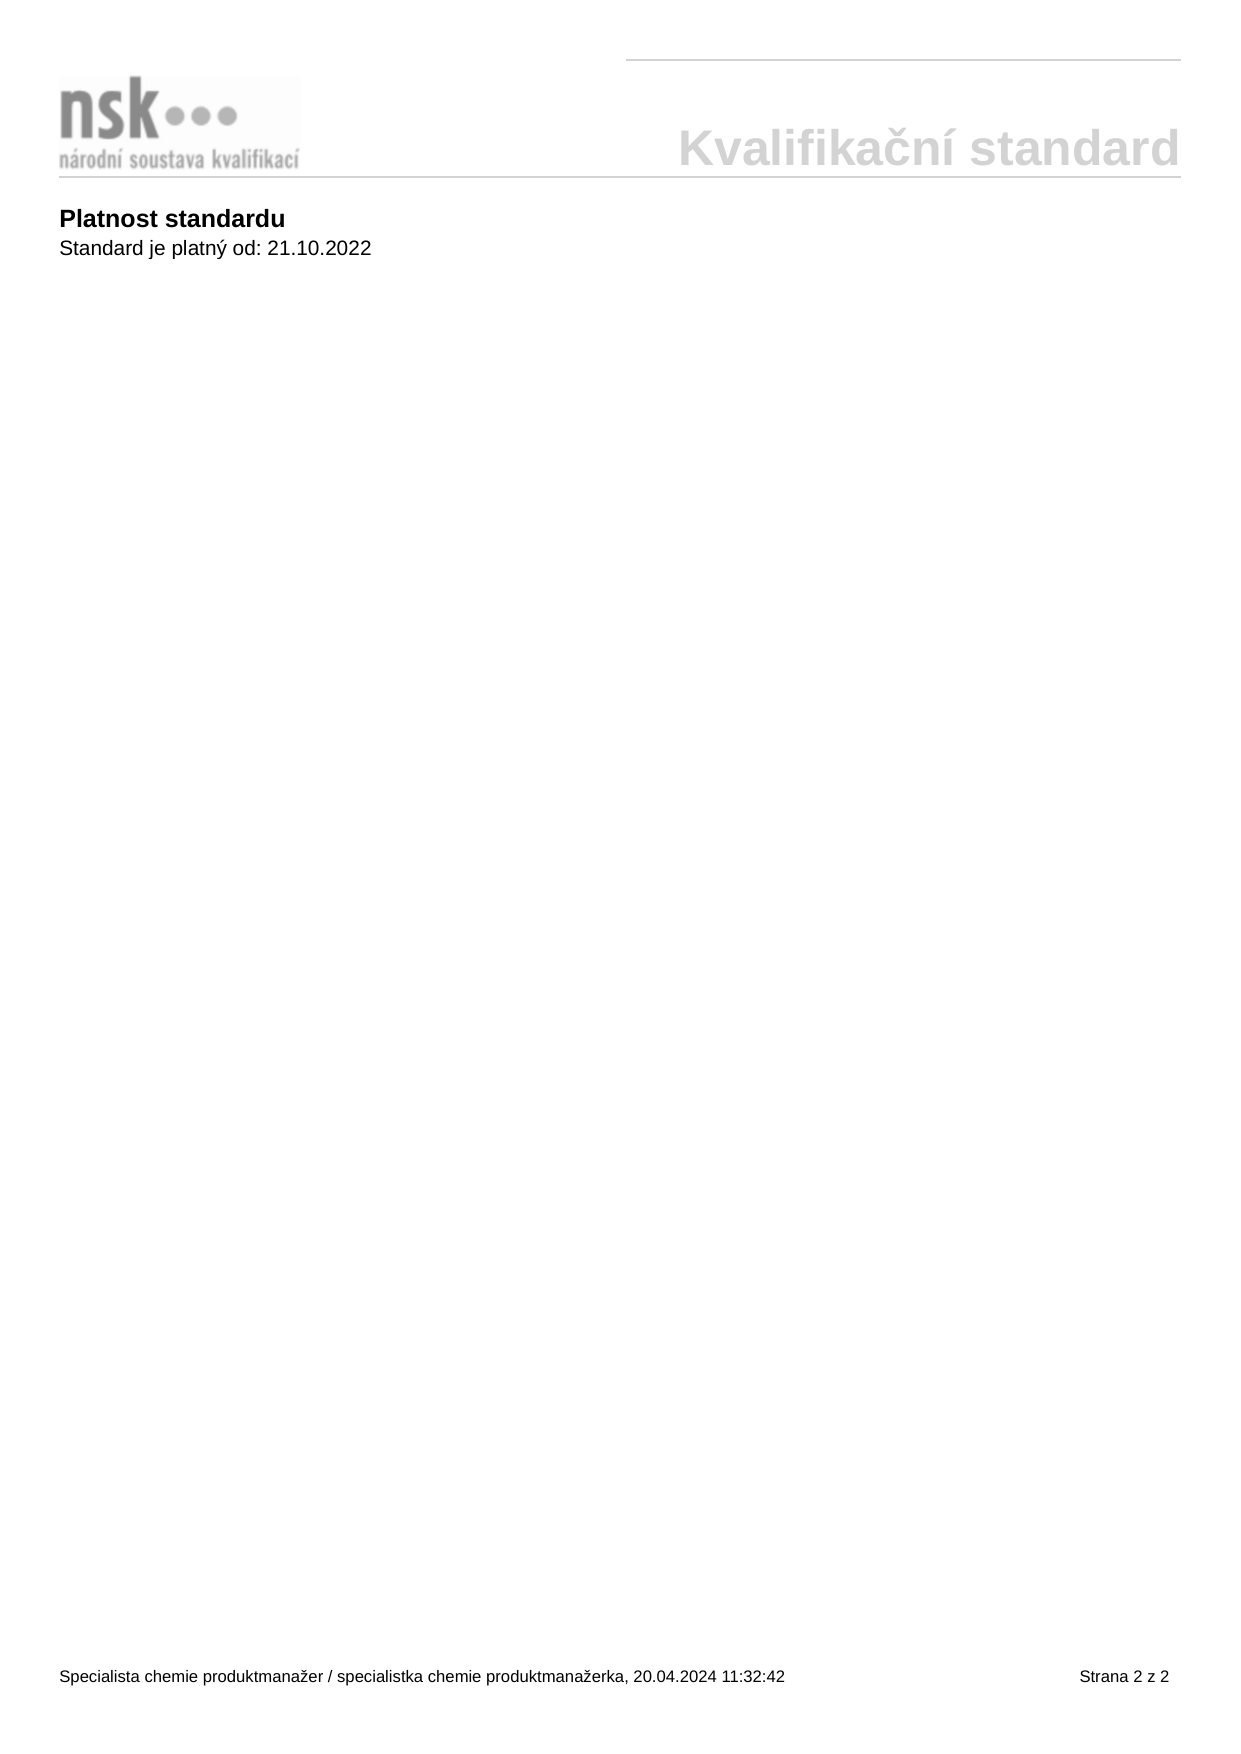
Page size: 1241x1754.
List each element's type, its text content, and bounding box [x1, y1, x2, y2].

table_cell Kvalifikační standard [626, 61, 1181, 176]
table_cell [484, 171, 620, 176]
table_cell [1093, 859, 1169, 1159]
table_cell [862, 559, 1093, 859]
table_cell [484, 559, 620, 859]
table_cell [1093, 559, 1169, 859]
table_cell [620, 859, 626, 1159]
table_cell Specialista chemie produktmanažer / specialistka chemie produktmanažerka, 20.04.2024 11:32:42 [59, 1658, 862, 1694]
table_cell [862, 194, 1093, 200]
table_cell [620, 559, 626, 859]
table_cell [1169, 1409, 1181, 1658]
table_cell [862, 259, 1093, 559]
table_cell [484, 1409, 620, 1658]
table_cell [1169, 1658, 1181, 1694]
table_cell Strana 2 z 2 [862, 1658, 1169, 1694]
table_cell [1169, 559, 1181, 859]
table_cell [626, 559, 862, 859]
table_cell Platnost standardu [59, 200, 1181, 236]
table_cell [59, 194, 483, 200]
table_cell [620, 1409, 626, 1658]
table_cell [626, 1159, 862, 1409]
table_cell [862, 1159, 1093, 1409]
table_cell [1093, 1409, 1169, 1658]
table_cell [862, 859, 1093, 1159]
table_cell [626, 194, 862, 200]
table_cell [626, 259, 862, 559]
table_cell [1169, 1159, 1181, 1409]
table_cell [1093, 259, 1169, 559]
table_cell [626, 1409, 862, 1658]
table_cell [1169, 194, 1181, 200]
table_cell [620, 1159, 626, 1409]
table_cell [59, 171, 483, 176]
table_cell [626, 859, 862, 1159]
table_cell [59, 178, 1181, 194]
table_cell [621, 59, 626, 170]
table_cell [59, 259, 483, 559]
table_cell [1093, 1159, 1169, 1409]
table_cell [484, 259, 620, 559]
table_cell [862, 1409, 1093, 1658]
table_cell [59, 1409, 483, 1658]
table_cell Standard je platný od: 21.10.2022 [59, 236, 1181, 259]
table_cell [1169, 259, 1181, 559]
table_cell [484, 859, 620, 1159]
table_cell [1169, 859, 1181, 1159]
table_cell [59, 1159, 483, 1409]
table_cell [484, 1159, 620, 1409]
table_cell [1093, 194, 1169, 200]
picture [58, 59, 621, 171]
table_cell [59, 859, 483, 1159]
table_cell [59, 559, 483, 859]
table_cell [484, 194, 620, 200]
table_cell [620, 259, 626, 559]
